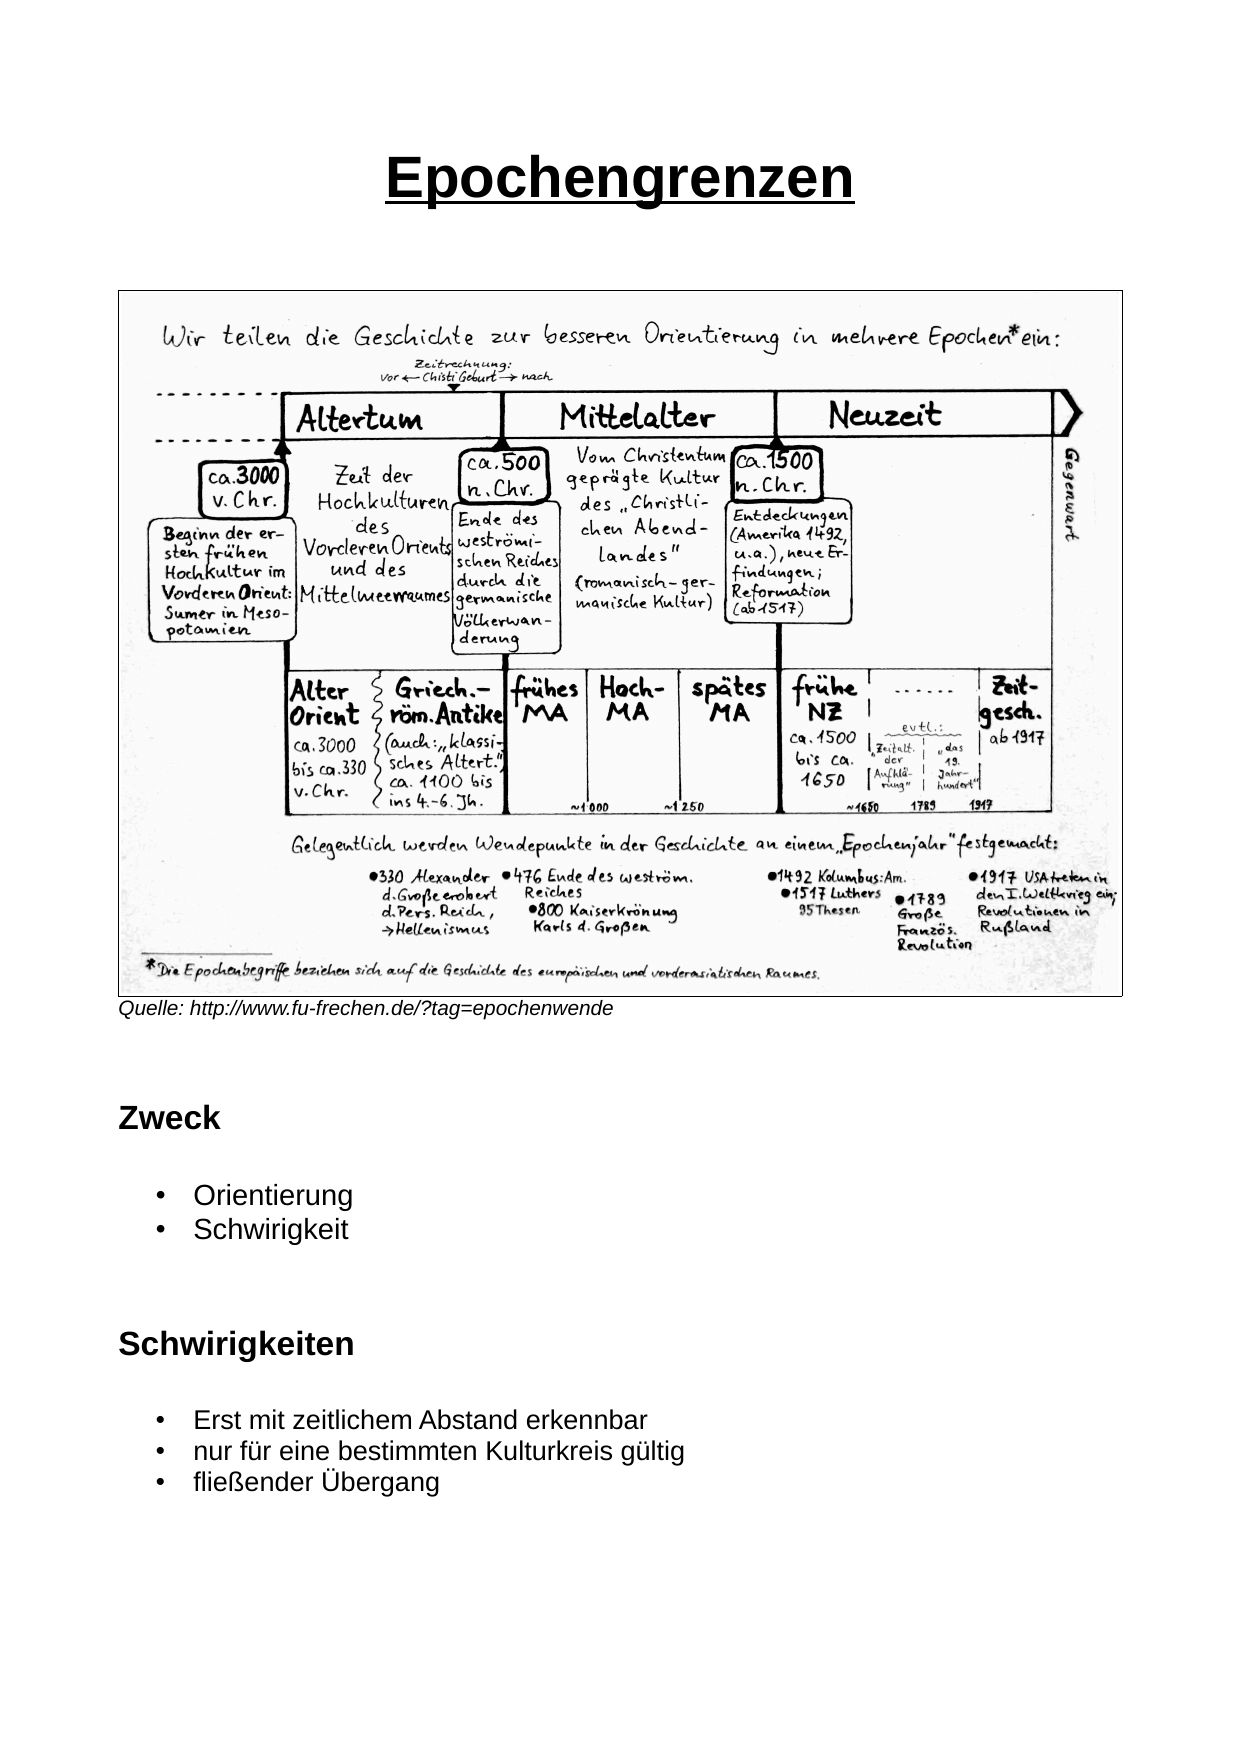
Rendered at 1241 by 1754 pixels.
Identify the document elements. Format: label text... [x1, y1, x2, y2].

list nur für eine bestimmten Kulturkreis gültig [156, 1435, 1122, 1466]
list fließender Übergang [156, 1466, 1122, 1498]
text Quelle: http://www.fu-frechen.de/?tag=epochenwende [118, 997, 1122, 1020]
text [118, 272, 1122, 290]
picture [121, 292, 1119, 993]
list Erst mit zeitlichem Abstand erkennbar [156, 1404, 1122, 1435]
text [119, 291, 1122, 996]
subtitle Zweck [118, 1098, 1122, 1137]
list Orientierung [156, 1178, 1122, 1212]
subtitle Schwirigkeiten [118, 1324, 1122, 1362]
title Epochengrenzen [118, 143, 1122, 210]
list Schwirigkeit [156, 1212, 1122, 1245]
